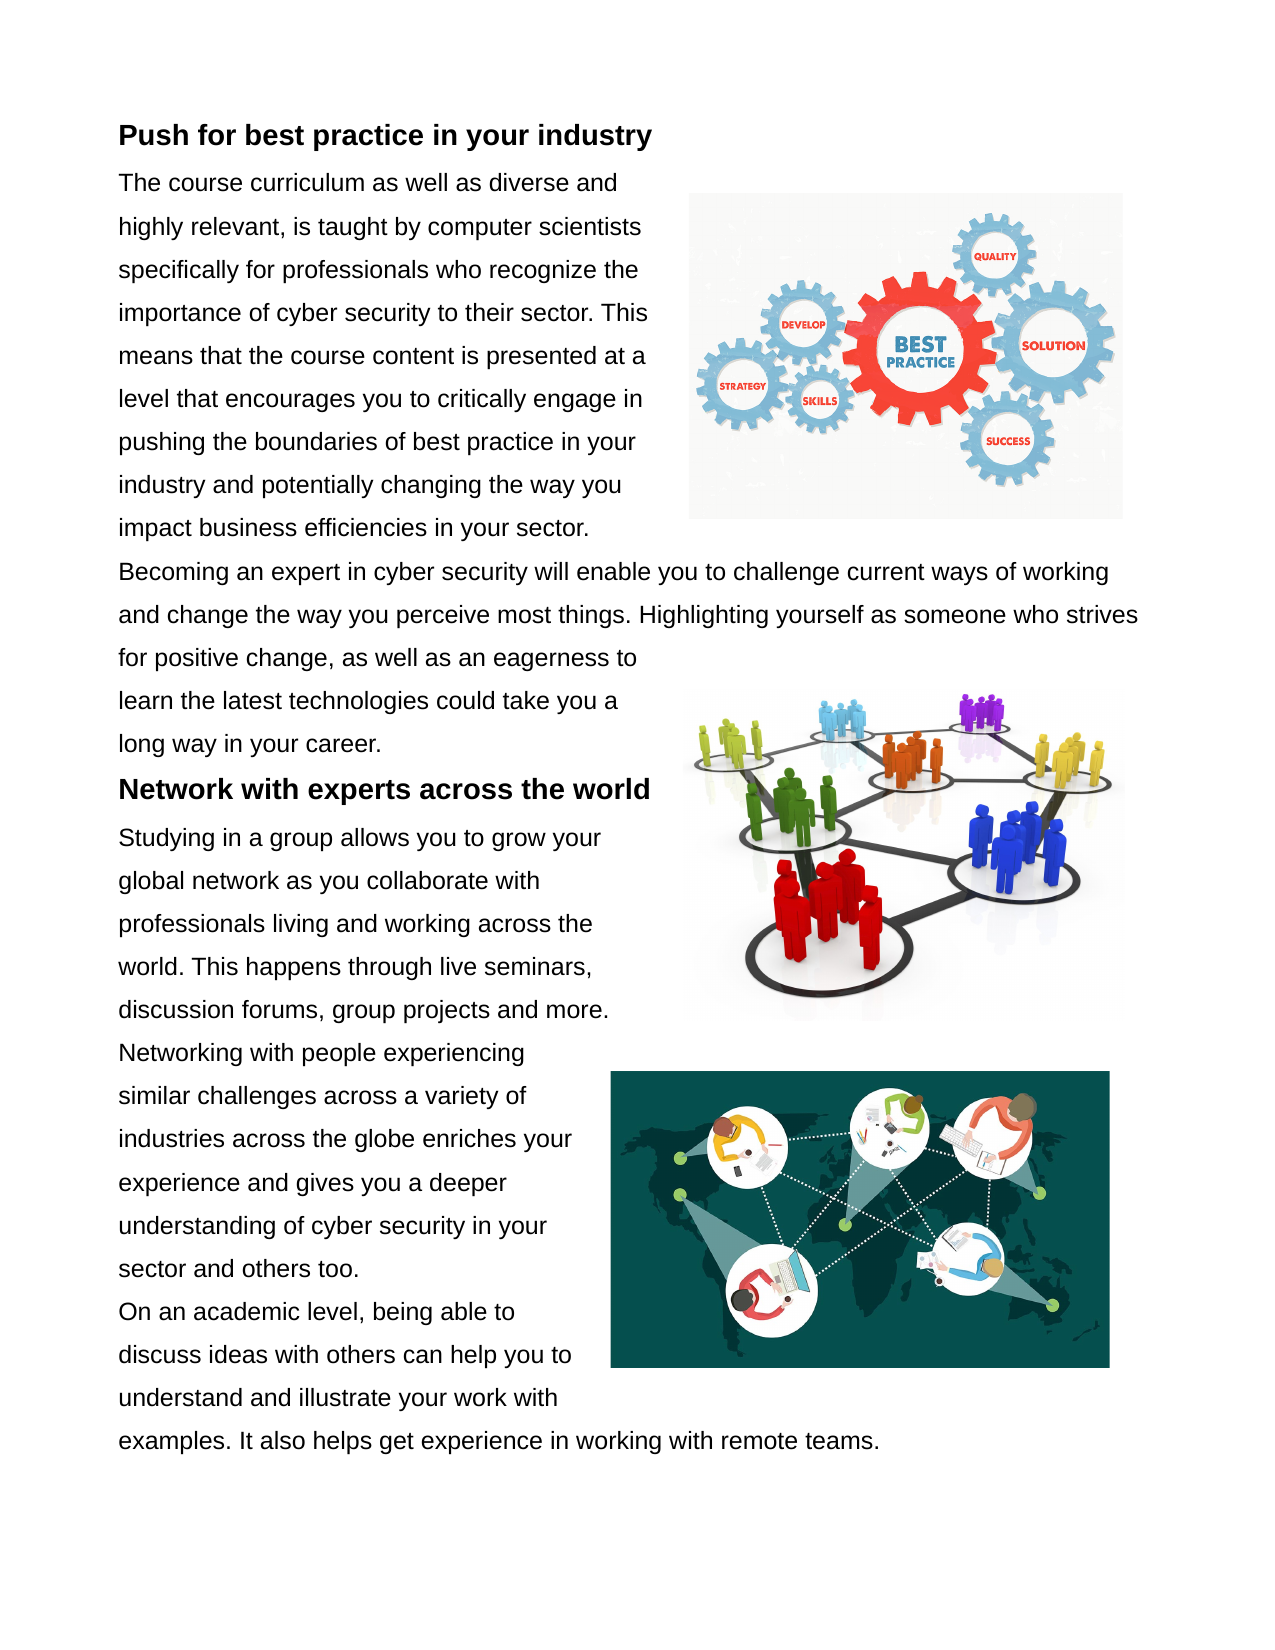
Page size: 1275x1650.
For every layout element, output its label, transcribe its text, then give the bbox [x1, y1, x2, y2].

picture [688, 193, 1123, 519]
picture [682, 689, 1125, 1021]
subtitle [1125, 772, 1157, 806]
subtitle Network with experts across the world [118, 772, 682, 806]
text Becoming an expert in cyber security will enable you to challenge current ways of working and change the way you perceive most things. Highlighting yourself as someone who strives for positive change, as well as an eagerness to learn the latest technologies could take you a long way in your career. [118, 557, 1157, 758]
subtitle Push for best practice in your industry [118, 118, 1157, 152]
picture [610, 1071, 1110, 1368]
text Studying in a group allows you to grow your global network as you collaborate with professionals living and working across the world. This happens through live seminars, discussion forums, group projects and more. Networking with people experiencing similar challenges across a variety of industries across the globe enriches your experience and gives you a deeper understanding of cyber security in your sector and others too. [118, 822, 1157, 1282]
text The course curriculum as well as diverse and highly relevant, is taught by computer scientists specifically for professionals who recognize the importance of cyber security to their sector. This means that the course content is presented at a level that encourages you to critically engage in pushing the boundaries of best practice in your industry and potentially changing the way you impact business efficiencies in your sector. [118, 168, 1157, 542]
text On an academic level, being able to discuss ideas with others can help you to understand and illustrate your work with examples. It also helps get experience in working with remote teams. [118, 1297, 1157, 1455]
